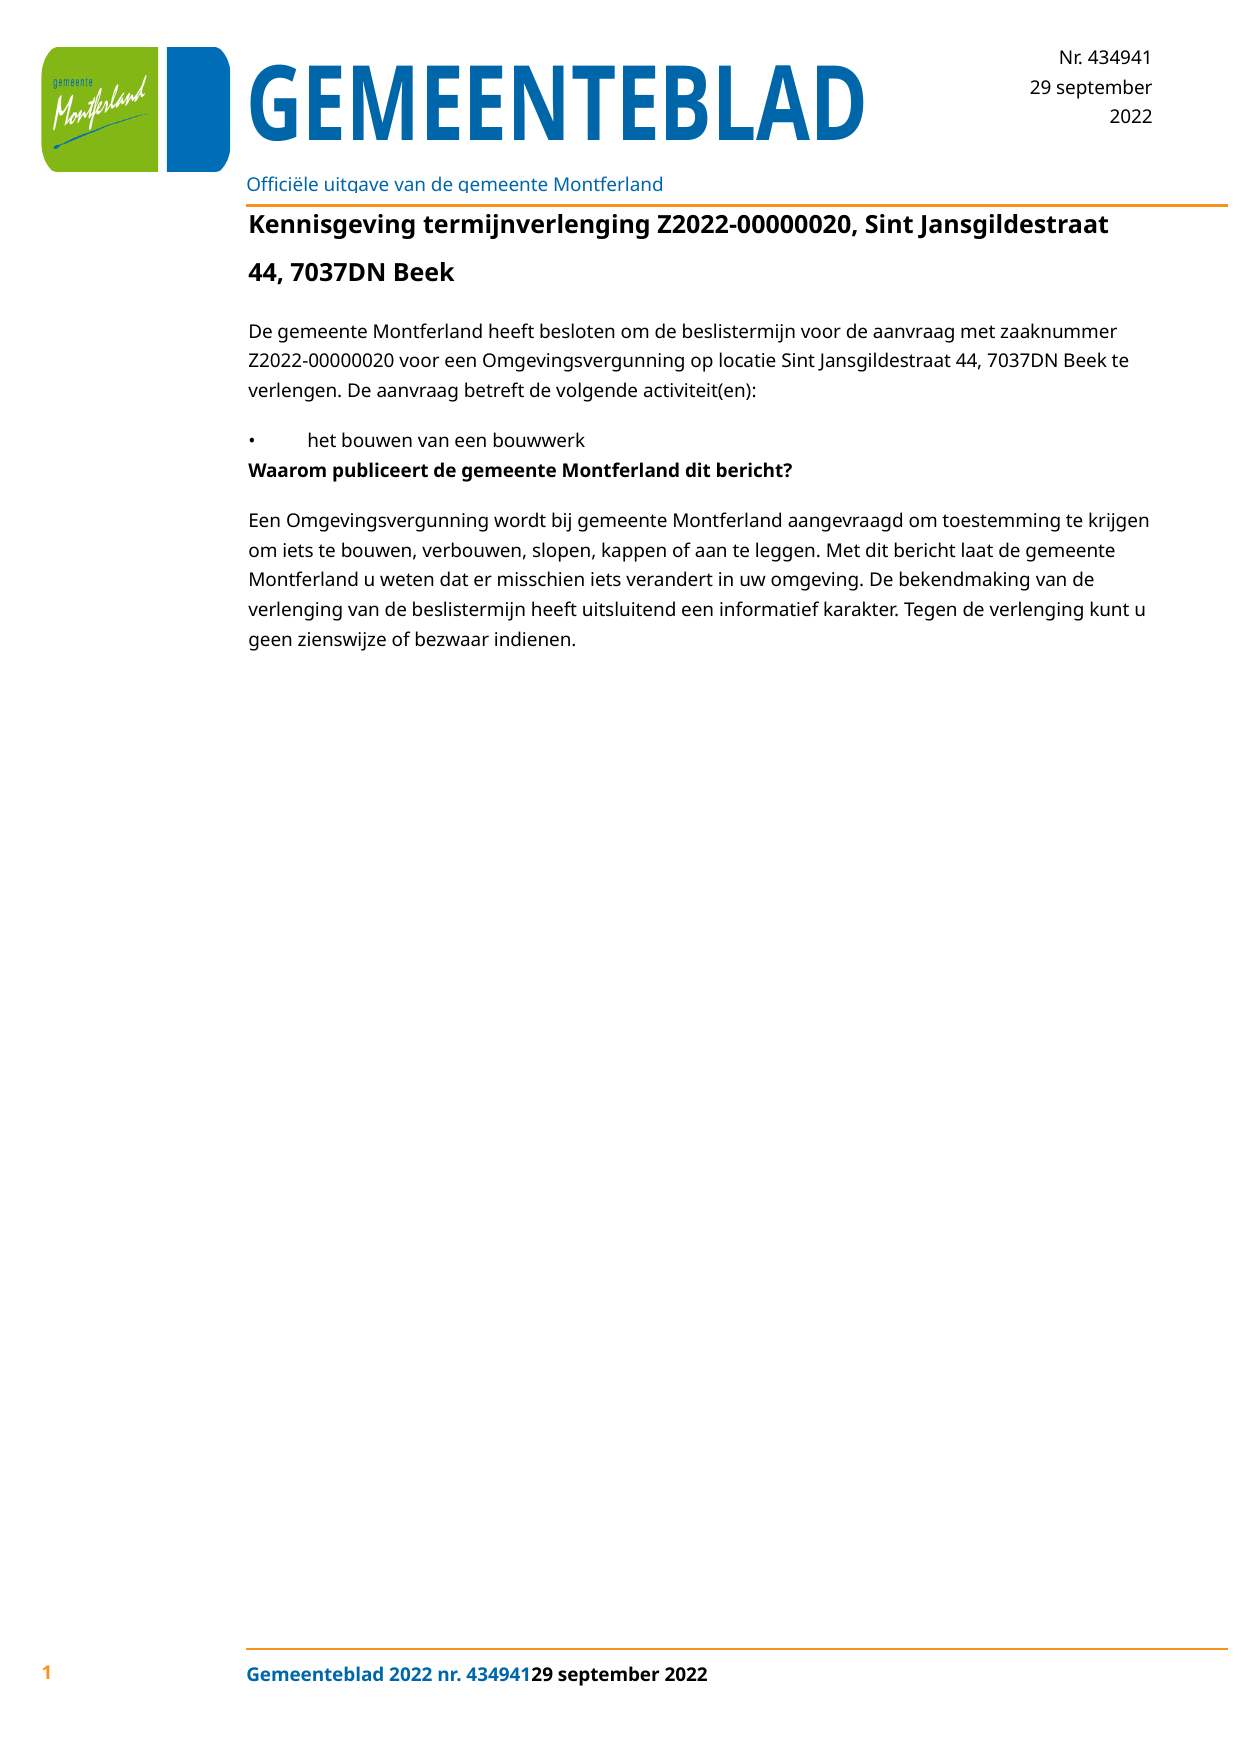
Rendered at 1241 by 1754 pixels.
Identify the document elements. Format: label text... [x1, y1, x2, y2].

picture [41, 47, 231, 172]
list het bouwen van een bouwwerk [248, 427, 1152, 453]
text Kennisgeving termijnverlenging Z2022-00000020, Sint Jansgildestraat 44, 7037DN Beek [248, 207, 1152, 288]
text De gemeente Montferland heeft besloten om de beslistermijn voor de aanvraag met zaaknummer Z2022-00000020 voor een Omgevingsvergunning op locatie Sint Jansgildestraat 44, 7037DN Beek te verlengen. De aanvraag betreft de volgende activiteit(en): [248, 318, 1152, 403]
text Een Omgevingsvergunning wordt bij gemeente Montferland aangevraagd om toestemming te krijgen om iets te bouwen, verbouwen, slopen, kappen of aan te leggen. Met dit bericht laat de gemeente Montferland u weten dat er misschien iets verandert in uw omgeving. De bekendmaking van de verlenging van de beslistermijn heeft uitsluitend een informatief karakter. Tegen de verlenging kunt u geen zienswijze of bezwaar indienen. [248, 507, 1152, 652]
text Waarom publiceert de gemeente Montferland dit bericht? [248, 457, 1152, 483]
